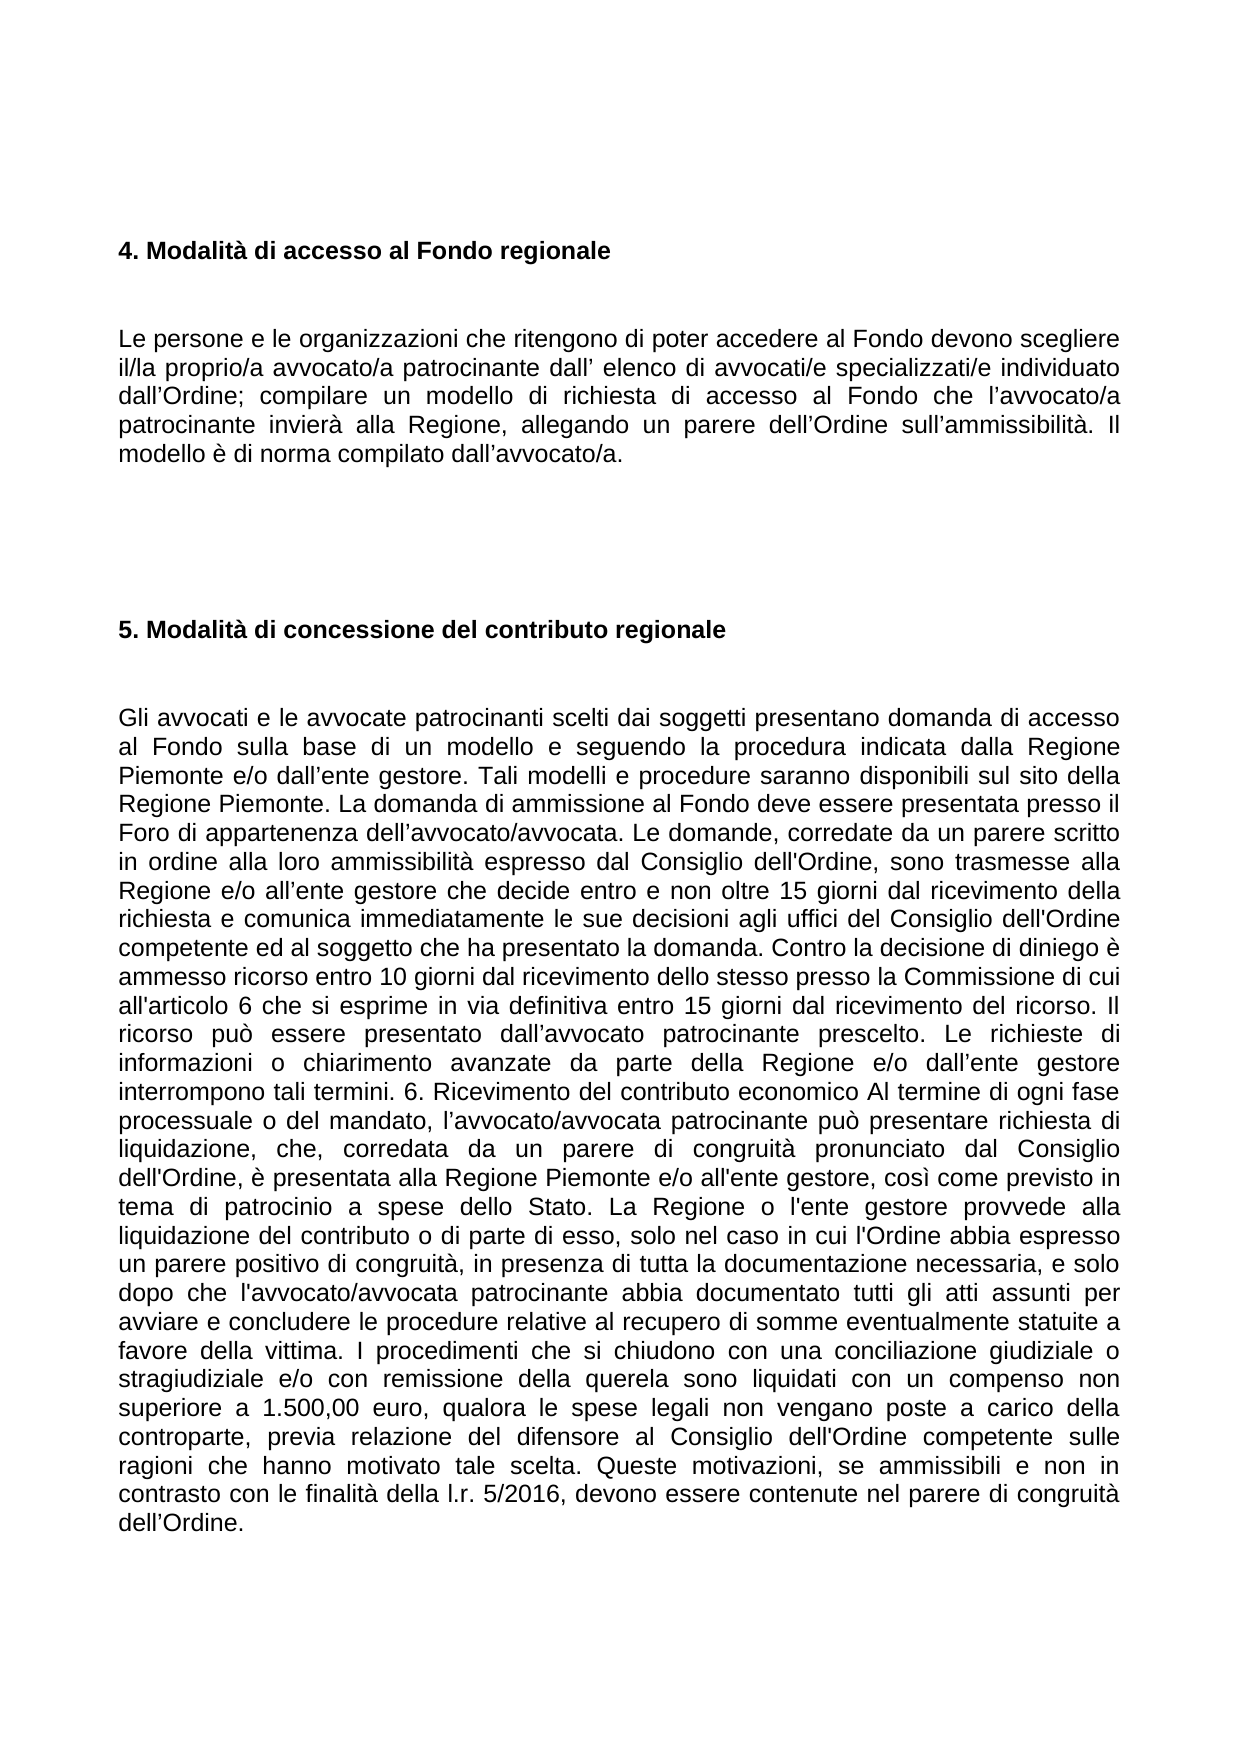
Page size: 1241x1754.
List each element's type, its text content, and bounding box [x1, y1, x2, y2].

text Gli avvocati e le avvocate patrocinanti scelti dai soggetti presentano domanda di accesso al Fondo sulla base di un modello e seguendo la procedura indicata dalla Regione Piemonte e/o dall’ente gestore. Tali modelli e procedure saranno disponibili sul sito della Regione Piemonte. La domanda di ammissione al Fondo deve essere presentata presso il Foro di appartenenza dell’avvocato/avvocata. Le domande, corredate da un parere scritto in ordine alla loro ammissibilità espresso dal Consiglio dell'Ordine, sono trasmesse alla Regione e/o all’ente gestore che decide entro e non oltre 15 giorni dal ricevimento della richiesta e comunica immediatamente le sue decisioni agli uffici del Consiglio dell'Ordine competente ed al soggetto che ha presentato la domanda. Contro la decisione di diniego è ammesso ricorso entro 10 giorni dal ricevimento dello stesso presso la Commissione di cui all'articolo 6 che si esprime in via definitiva entro 15 giorni dal ricevimento del ricorso. Il ricorso può essere presentato dall’avvocato patrocinante prescelto. Le richieste di informazioni o chiarimento avanzate da parte della Regione e/o dall’ente gestore interrompono tali termini. 6. Ricevimento del contributo economico Al termine di ogni fase processuale o del mandato, l’avvocato/avvocata patrocinante può presentare richiesta di liquidazione, che, corredata da un parere di congruità pronunciato dal Consiglio dell'Ordine, è presentata alla Regione Piemonte e/o all'ente gestore, così come previsto in tema di patrocinio a spese dello Stato. La Regione o l'ente gestore provvede alla liquidazione del contributo o di parte di esso, solo nel caso in cui l'Ordine abbia espresso un parere positivo di congruità, in presenza di tutta la documentazione necessaria, e solo dopo che l'avvocato/avvocata patrocinante abbia documentato tutti gli atti assunti per avviare e concludere le procedure relative al recupero di somme eventualmente statuite a favore della vittima. I procedimenti che si chiudono con una conciliazione giudiziale o stragiudiziale e/o con remissione della querela sono liquidati con un compenso non superiore a 1.500,00 euro, qualora le spese legali non vengano poste a carico della controparte, previa relazione del difensore al Consiglio dell'Ordine competente sulle ragioni che hanno motivato tale scelta. Queste motivazioni, se ammissibili e non in contrasto con le finalità della l.r. 5/2016, devono essere contenute nel parere di congruità dell’Ordine. [118, 703, 1122, 1537]
text 5. Modalità di concessione del contributo regionale [118, 615, 1122, 644]
text 4. Modalità di accesso al Fondo regionale [118, 236, 1122, 264]
text Le persone e le organizzazioni che ritengono di poter accedere al Fondo devono scegliere il/la proprio/a avvocato/a patrocinante dall’ elenco di avvocati/e specializzati/e individuato dall’Ordine; compilare un modello di richiesta di accesso al Fondo che l’avvocato/a patrocinante invierà alla Regione, allegando un parere dell’Ordine sull’ammissibilità. Il modello è di norma compilato dall’avvocato/a. [118, 324, 1122, 468]
